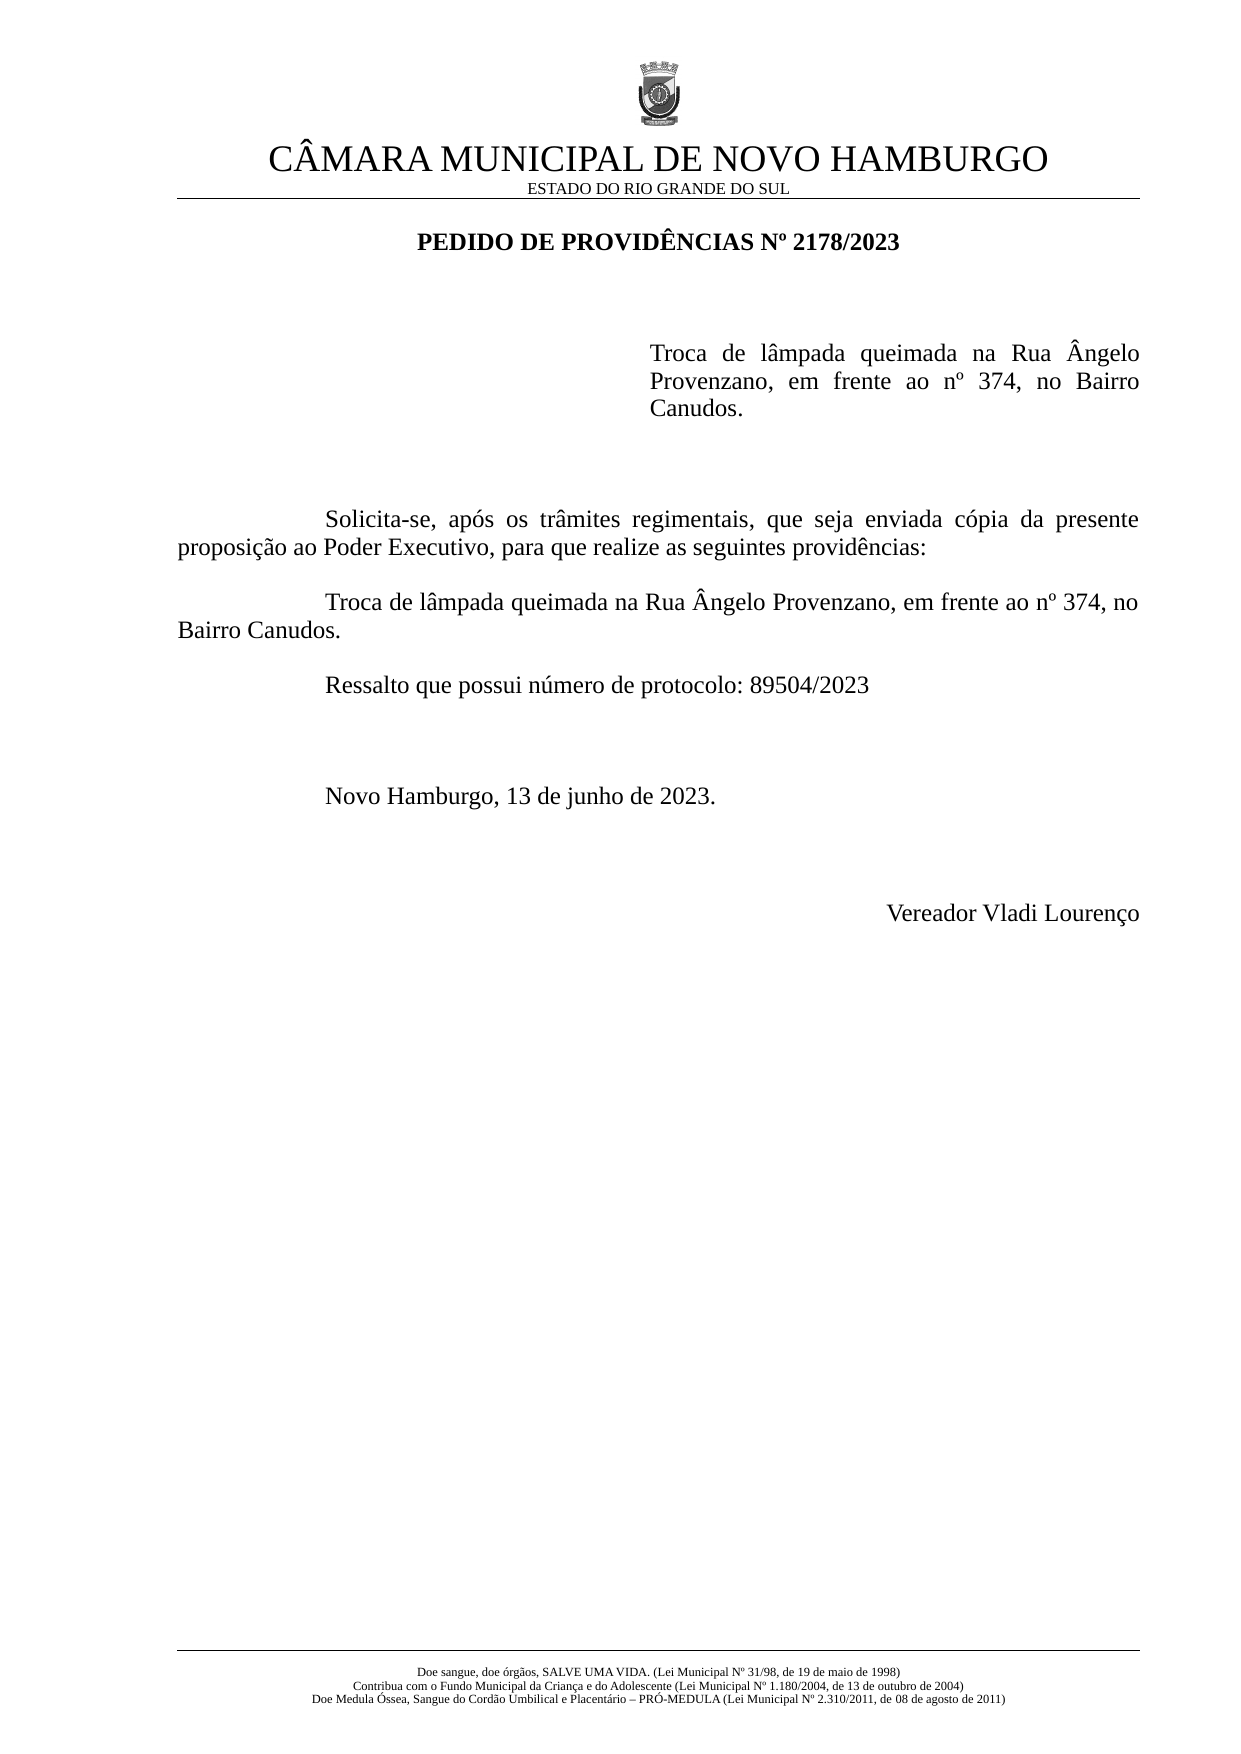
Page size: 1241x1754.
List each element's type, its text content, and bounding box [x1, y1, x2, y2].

text Solicita-se, após os trâmites regimentais, que seja enviada cópia da presente proposição ao Poder Executivo, para que realize as seguintes providências: [177, 505, 1140, 561]
text Novo Hamburgo, 13 de junho de 2023. [177, 782, 1140, 810]
text Ressalto que possui número de protocolo: 89504/2023 [177, 672, 1140, 699]
text Vereador Vladi Lourenço [649, 899, 1140, 926]
text PEDIDO DE PROVIDÊNCIAS Nº 2178/2023 [177, 228, 1140, 256]
list Troca de lâmpada queimada na Rua Ângelo Provenzano, em frente ao nº 374, no Bairro Canudos. [614, 339, 1140, 422]
text Troca de lâmpada queimada na Rua Ângelo Provenzano, em frente ao nº 374, no Bairro Canudos. [177, 588, 1140, 644]
